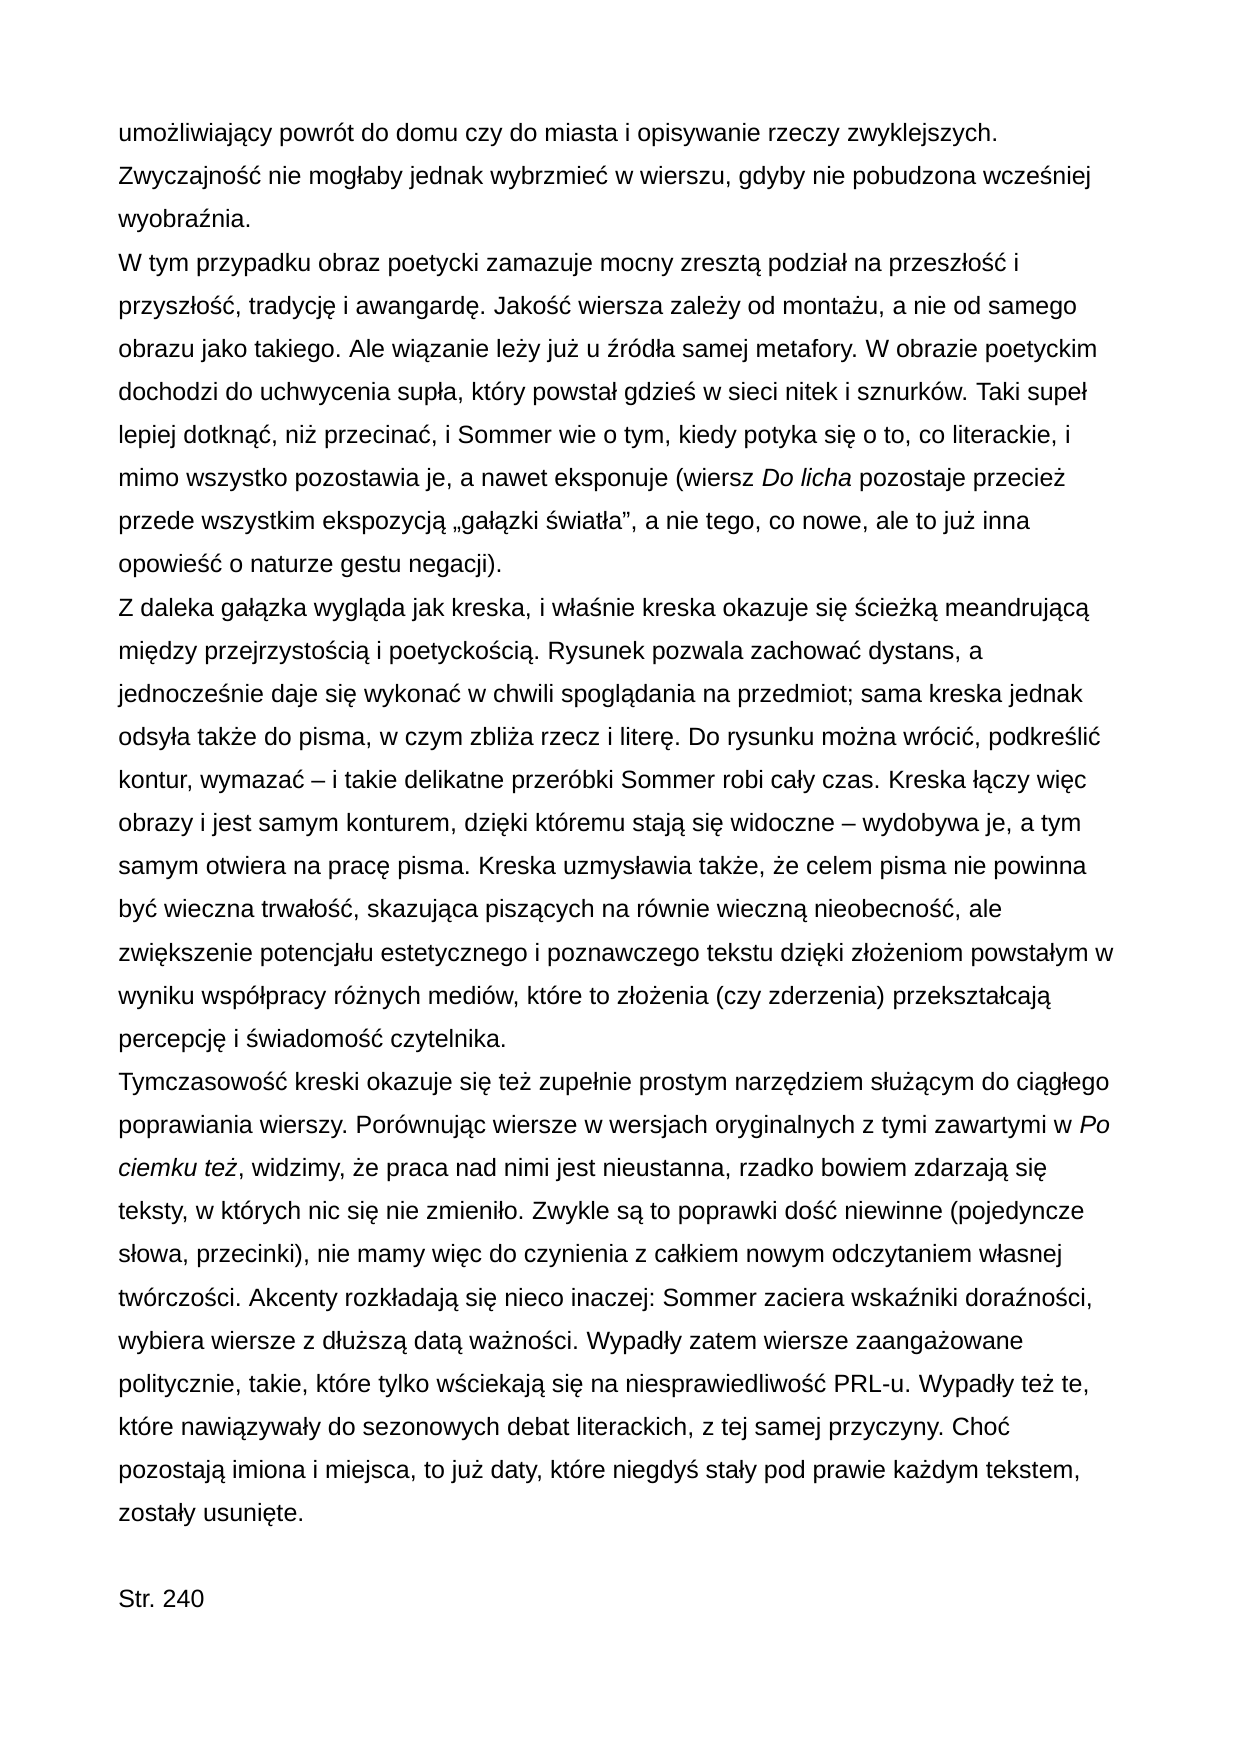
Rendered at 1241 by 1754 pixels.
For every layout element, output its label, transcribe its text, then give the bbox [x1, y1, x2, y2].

text W tym przypadku obraz poetycki zamazuje mocny zresztą podział na przeszłość i przyszłość, tradycję i awangardę. Jakość wiersza zależy od montażu, a nie od samego obrazu jako takiego. Ale wiązanie leży już u źródła samej metafory. W obrazie poetyckim dochodzi do uchwycenia supła, który powstał gdzieś w sieci nitek i sznurków. Taki supeł lepiej dotknąć, niż przecinać, i Sommer wie o tym, kiedy potyka się o to, co literackie, i mimo wszystko pozostawia je, a nawet eksponuje (wiersz Do licha pozostaje przecież przede wszystkim ekspozycją „gałązki światła”, a nie tego, co nowe, ale to już inna opowieść o naturze gestu negacji). [118, 247, 1122, 578]
text umożliwiający powrót do domu czy do miasta i opisywanie rzeczy zwyklejszych. Zwyczajność nie mogłaby jednak wybrzmieć w wierszu, gdyby nie pobudzona wcześniej wyobraźnia. [118, 118, 1122, 233]
text Z daleka gałązka wygląda jak kreska, i właśnie kreska okazuje się ścieżką meandrującą między przejrzystością i poetyckością. Rysunek pozwala zachować dystans, a jednocześnie daje się wykonać w chwili spoglądania na przedmiot; sama kreska jednak odsyła także do pisma, w czym zbliża rzecz i literę. Do rysunku można wrócić, podkreślić kontur, wymazać – i takie delikatne przeróbki Sommer robi cały czas. Kreska łączy więc obrazy i jest samym konturem, dzięki któremu stają się widoczne – wydobywa je, a tym samym otwiera na pracę pisma. Kreska uzmysławia także, że celem pisma nie powinna być wieczna trwałość, skazująca piszących na równie wieczną nieobecność, ale zwiększenie potencjału estetycznego i poznawczego tekstu dzięki złożeniom powstałym w wyniku współpracy różnych mediów, które to złożenia (czy zderzenia) przekształcają percepcję i świadomość czytelnika. [118, 592, 1122, 1052]
text Tymczasowość kreski okazuje się też zupełnie prostym narzędziem służącym do ciągłego poprawiania wierszy. Porównując wiersze w wersjach oryginalnych z tymi zawartymi w Po ciemku też, widzimy, że praca nad nimi jest nieustanna, rzadko bowiem zdarzają się teksty, w których nic się nie zmieniło. Zwykle są to poprawki dość niewinne (pojedyncze słowa, przecinki), nie mamy więc do czynienia z całkiem nowym odczytaniem własnej twórczości. Akcenty rozkładają się nieco inaczej: Sommer zaciera wskaźniki doraźności, wybiera wiersze z dłuższą datą ważności. Wypadły zatem wiersze zaangażowane politycznie, takie, które tylko wściekają się na niesprawiedliwość PRL-u. Wypadły też te, które nawiązywały do sezonowych debat literackich, z tej samej przyczyny. Choć pozostają imiona i miejsca, to już daty, które niegdyś stały pod prawie każdym tekstem, zostały usunięte. [118, 1067, 1122, 1527]
text Str. 240 [118, 1584, 1122, 1613]
